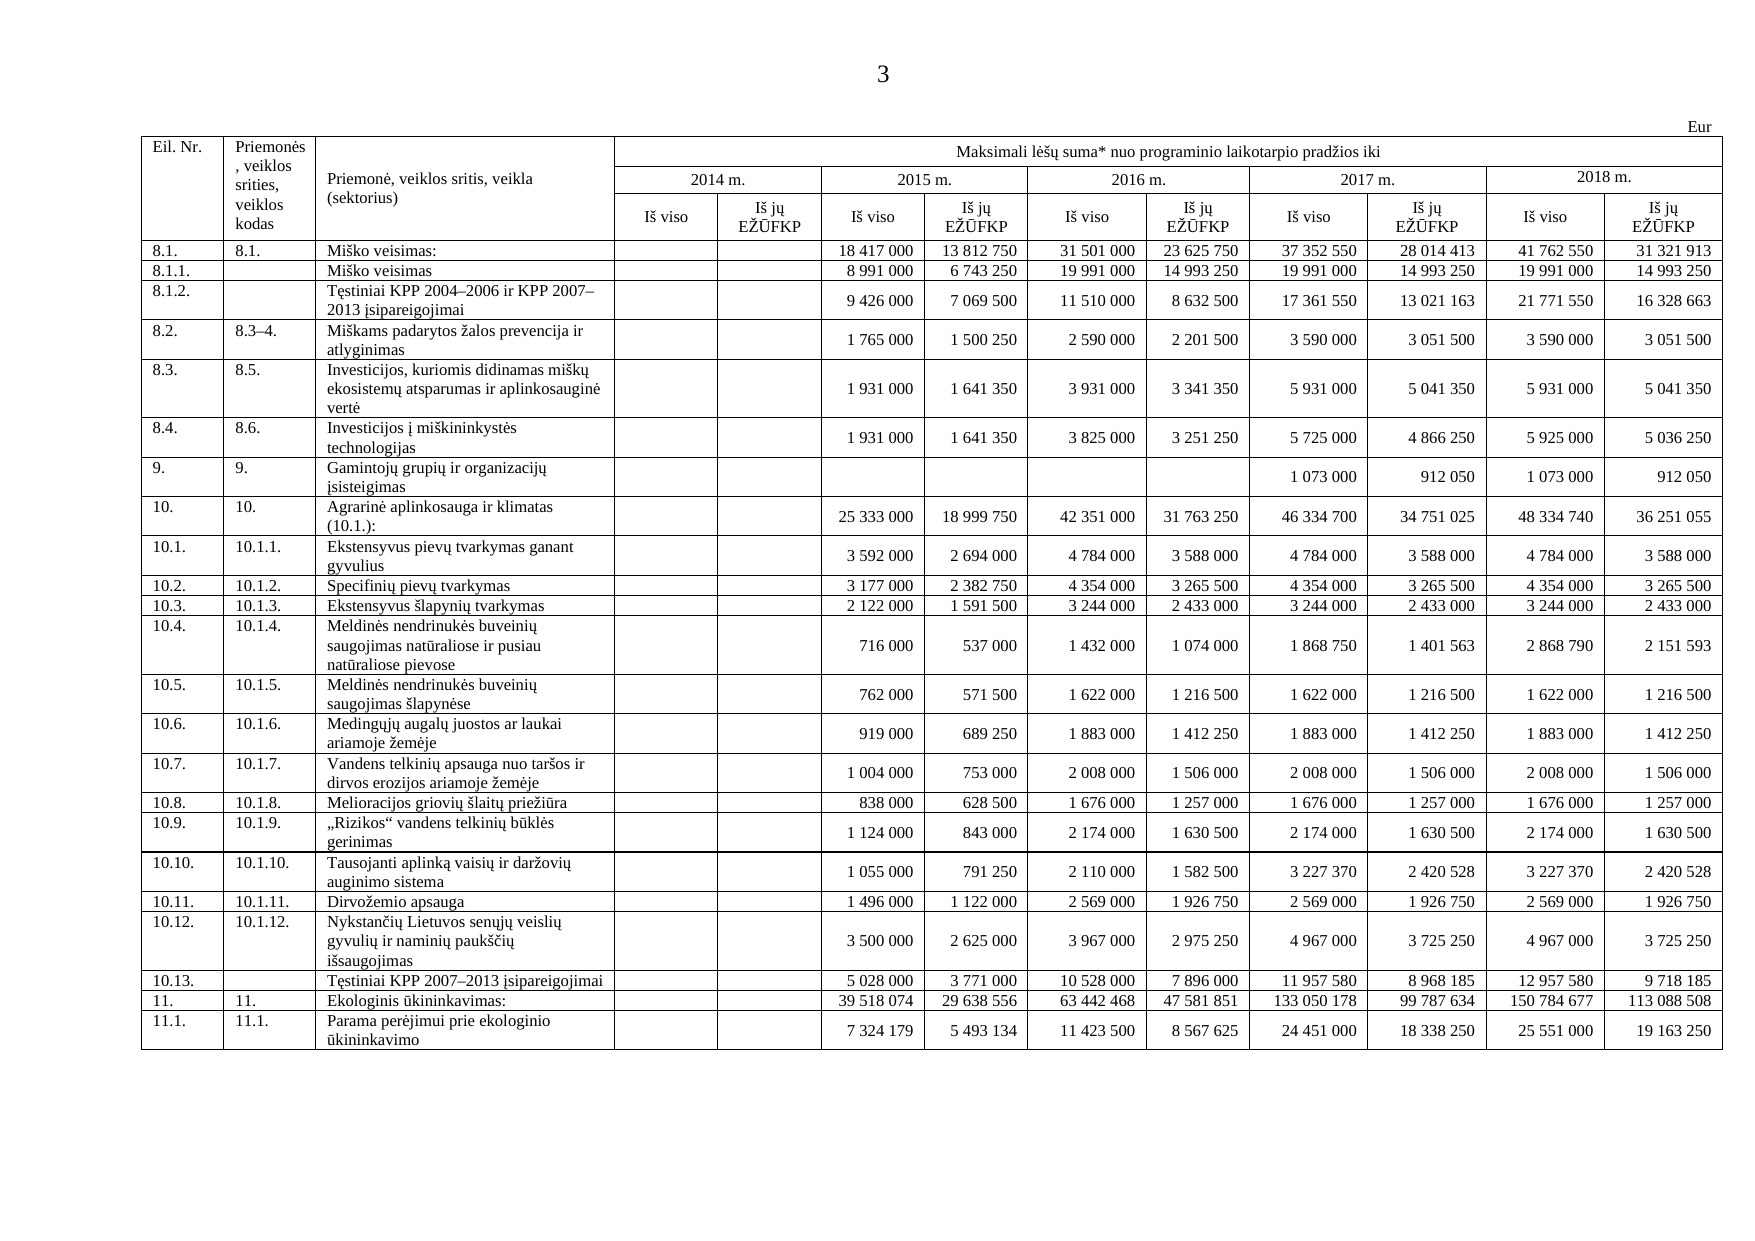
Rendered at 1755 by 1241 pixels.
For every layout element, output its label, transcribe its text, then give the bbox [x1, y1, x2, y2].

table_cell Ekstensyvus pievų tvarkymas ganant gyvulius [316, 536, 614, 575]
table_cell [718, 536, 821, 575]
table_cell 10.1.10. [224, 853, 315, 891]
table_cell 1 622 000 [1487, 675, 1604, 713]
table_cell 1 765 000 [822, 320, 924, 359]
table_cell 2 008 000 [1487, 754, 1604, 792]
table_cell [718, 360, 821, 417]
table_cell 6 743 250 [925, 261, 1027, 280]
table_cell Investicijos į miškininkystės technologijas [316, 418, 614, 457]
table_cell Vandens telkinių apsauga nuo taršos ir dirvos erozijos ariamoje žemėje [316, 754, 614, 792]
table_cell Iš viso [615, 194, 717, 239]
table_cell [718, 793, 821, 812]
table_cell Iš viso [1028, 194, 1146, 239]
table_cell [718, 320, 821, 359]
table_cell 46 334 700 [1250, 497, 1367, 535]
table_cell 99 787 634 [1368, 991, 1486, 1010]
table_cell 23 625 750 [1147, 241, 1249, 260]
table_cell 5 925 000 [1487, 418, 1604, 457]
table_cell [615, 991, 717, 1010]
table_cell 5 028 000 [822, 971, 924, 990]
table_cell 2 174 000 [1487, 813, 1604, 851]
table_cell 47 581 851 [1147, 991, 1249, 1010]
table_cell Agrarinė aplinkosauga ir klimatas (10.1.): [316, 497, 614, 535]
table_cell 1 676 000 [1487, 793, 1604, 812]
table_cell 19 991 000 [1487, 261, 1604, 280]
table_cell [718, 813, 821, 851]
table_cell Gamintojų grupių ir organizacijų įsisteigimas [316, 458, 614, 496]
table_cell [615, 616, 717, 674]
table_cell 1 630 500 [1605, 813, 1722, 851]
table_cell 3 590 000 [1487, 320, 1604, 359]
table_header [141, 117, 224, 136]
table_cell 10.4. [142, 616, 223, 674]
table_cell 2 590 000 [1028, 320, 1146, 359]
table_cell Maksimali lėšų suma* nuo programinio laikotarpio pradžios iki [615, 137, 1722, 166]
table_cell [224, 261, 315, 280]
table_cell 19 991 000 [1028, 261, 1146, 280]
table_cell 25 333 000 [822, 497, 924, 535]
table_cell 10. [142, 497, 223, 535]
table_cell [615, 912, 717, 969]
table_cell 11.1. [224, 1011, 315, 1049]
table_cell 11 957 580 [1250, 971, 1367, 990]
table_cell Meldinės nendrinukės buveinių saugojimas šlapynėse [316, 675, 614, 713]
table_cell 1 216 500 [1605, 675, 1722, 713]
table_cell 2 008 000 [1028, 754, 1146, 792]
table_cell 10.11. [142, 892, 223, 911]
table_cell 41 762 550 [1487, 241, 1604, 260]
table_cell 1 931 000 [822, 360, 924, 417]
table_cell 3 592 000 [822, 536, 924, 575]
table_cell 1 883 000 [1028, 714, 1146, 752]
table_cell 10.1.4. [224, 616, 315, 674]
table_cell 4 784 000 [1250, 536, 1367, 575]
table_cell 9. [142, 458, 223, 496]
table_cell 3 588 000 [1368, 536, 1486, 575]
table_cell 716 000 [822, 616, 924, 674]
table_header [224, 117, 316, 136]
table_cell Dirvožemio apsauga [316, 892, 614, 911]
table_cell 3 227 370 [1487, 853, 1604, 891]
table_cell 10.13. [142, 971, 223, 990]
table_cell 39 518 074 [822, 991, 924, 1010]
table_cell 12 957 580 [1487, 971, 1604, 990]
table_header [1368, 117, 1486, 136]
table_cell Priemonė, veiklos sritis, veikla (sektorius) [316, 137, 614, 239]
table_cell [615, 458, 717, 496]
table_cell [615, 892, 717, 911]
table_cell 1 641 350 [925, 360, 1027, 417]
table_cell 4 354 000 [1487, 576, 1604, 595]
table_cell 4 784 000 [1028, 536, 1146, 575]
table_cell 2016 m. [1028, 167, 1249, 193]
table_cell 10.1.6. [224, 714, 315, 752]
table_cell 10.6. [142, 714, 223, 752]
table_cell [615, 536, 717, 575]
table_cell 10. [224, 497, 315, 535]
table_cell 1 401 563 [1368, 616, 1486, 674]
table_cell 7 069 500 [925, 281, 1027, 319]
table_cell 10.8. [142, 793, 223, 812]
table_cell 8.2. [142, 320, 223, 359]
table_cell 13 021 163 [1368, 281, 1486, 319]
table_cell [615, 241, 717, 260]
table_cell 9 426 000 [822, 281, 924, 319]
table_cell 10.7. [142, 754, 223, 792]
table_cell [718, 675, 821, 713]
table_cell 1 676 000 [1028, 793, 1146, 812]
table_cell 10.2. [142, 576, 223, 595]
table_cell 10.1.2. [224, 576, 315, 595]
table_cell [615, 576, 717, 595]
table_cell [718, 754, 821, 792]
table_cell 1 412 250 [1368, 714, 1486, 752]
table_cell 1 216 500 [1147, 675, 1249, 713]
table_cell [718, 991, 821, 1010]
table_cell 2 569 000 [1487, 892, 1604, 911]
table_cell 8.6. [224, 418, 315, 457]
table_cell 3 590 000 [1250, 320, 1367, 359]
table_cell 8.4. [142, 418, 223, 457]
table_cell 10.1.1. [224, 536, 315, 575]
table_cell 10.1.8. [224, 793, 315, 812]
table_cell 14 993 250 [1605, 261, 1722, 280]
table_cell 1 622 000 [1250, 675, 1367, 713]
table_cell Iš jų EŽŪFKP [1605, 194, 1722, 239]
table_cell 1 122 000 [925, 892, 1027, 911]
table_cell 628 500 [925, 793, 1027, 812]
table_cell [718, 853, 821, 891]
table_cell 1 055 000 [822, 853, 924, 891]
table_cell Tęstiniai KPP 2004–2006 ir KPP 2007–2013 įsipareigojimai [316, 281, 614, 319]
table_cell 21 771 550 [1487, 281, 1604, 319]
table_cell 10.10. [142, 853, 223, 891]
table_cell 133 050 178 [1250, 991, 1367, 1010]
table_cell 3 825 000 [1028, 418, 1146, 457]
table_cell 8 632 500 [1147, 281, 1249, 319]
table_cell [615, 813, 717, 851]
table_cell [615, 853, 717, 891]
table_cell 2 174 000 [1250, 813, 1367, 851]
table_cell 19 163 250 [1605, 1011, 1722, 1049]
table_cell 2 122 000 [822, 596, 924, 615]
table_cell 25 551 000 [1487, 1011, 1604, 1049]
table_cell 1 074 000 [1147, 616, 1249, 674]
table_cell Investicijos, kuriomis didinamas miškų ekosistemų atsparumas ir aplinkosauginė vertė [316, 360, 614, 417]
table_header Eur [1604, 117, 1722, 136]
table_cell 1 506 000 [1147, 754, 1249, 792]
table_cell 31 321 913 [1605, 241, 1722, 260]
table_cell 11 423 500 [1028, 1011, 1146, 1049]
table_cell 2 420 528 [1605, 853, 1722, 891]
table_cell 843 000 [925, 813, 1027, 851]
table_cell 11. [224, 991, 315, 1010]
table_cell [615, 596, 717, 615]
table_cell 10.1.5. [224, 675, 315, 713]
table_cell 10.9. [142, 813, 223, 851]
table_cell [718, 1011, 821, 1049]
table_cell 2 420 528 [1368, 853, 1486, 891]
table_cell Iš viso [822, 194, 924, 239]
table_cell [1028, 458, 1146, 496]
table_cell 37 352 550 [1250, 241, 1367, 260]
table_cell 28 014 413 [1368, 241, 1486, 260]
table_cell 1 868 750 [1250, 616, 1367, 674]
table_cell [718, 281, 821, 319]
table_cell [615, 714, 717, 752]
table_cell 4 784 000 [1487, 536, 1604, 575]
table_cell Iš viso [1487, 194, 1604, 239]
table_cell [615, 320, 717, 359]
table_cell 48 334 740 [1487, 497, 1604, 535]
table_cell [718, 616, 821, 674]
table_cell 1 500 250 [925, 320, 1027, 359]
table_cell Miškams padarytos žalos prevencija ir atlyginimas [316, 320, 614, 359]
table_cell Melioracijos griovių šlaitų priežiūra [316, 793, 614, 812]
table_cell 8.1.1. [142, 261, 223, 280]
table_cell 1 412 250 [1605, 714, 1722, 752]
table_cell 1 630 500 [1368, 813, 1486, 851]
table_cell 9 718 185 [1605, 971, 1722, 990]
table_cell 16 328 663 [1605, 281, 1722, 319]
table_cell 2 110 000 [1028, 853, 1146, 891]
table_cell 11 510 000 [1028, 281, 1146, 319]
table_cell 2 382 750 [925, 576, 1027, 595]
table_cell 113 088 508 [1605, 991, 1722, 1010]
table_cell Iš viso [1250, 194, 1367, 239]
table_cell [718, 261, 821, 280]
table_cell 1 506 000 [1605, 754, 1722, 792]
table_cell 1 931 000 [822, 418, 924, 457]
table_cell [615, 793, 717, 812]
table_cell 8.1. [224, 241, 315, 260]
table_cell [615, 754, 717, 792]
table_cell 3 500 000 [822, 912, 924, 969]
table_cell [615, 675, 717, 713]
table_header [615, 117, 1028, 136]
table_cell 1 073 000 [1250, 458, 1367, 496]
table_cell [718, 596, 821, 615]
table_cell 3 265 500 [1605, 576, 1722, 595]
table_cell [615, 261, 717, 280]
table_cell Miško veisimas: [316, 241, 614, 260]
table_cell 2 008 000 [1250, 754, 1367, 792]
table_cell 3 265 500 [1147, 576, 1249, 595]
table_cell 1 883 000 [1487, 714, 1604, 752]
table_cell 5 036 250 [1605, 418, 1722, 457]
table_cell 1 073 000 [1487, 458, 1604, 496]
table_cell 3 588 000 [1605, 536, 1722, 575]
table_cell 1 124 000 [822, 813, 924, 851]
table_cell 10.5. [142, 675, 223, 713]
table_cell 13 812 750 [925, 241, 1027, 260]
table_cell 5 931 000 [1250, 360, 1367, 417]
table_cell 10.3. [142, 596, 223, 615]
table_cell 3 725 250 [1368, 912, 1486, 969]
table_cell 3 244 000 [1487, 596, 1604, 615]
table_cell 10.1.11. [224, 892, 315, 911]
table_cell 3 051 500 [1368, 320, 1486, 359]
table_cell 10.1. [142, 536, 223, 575]
table_cell 8.1.2. [142, 281, 223, 319]
table_cell Miško veisimas [316, 261, 614, 280]
table_cell Iš jų EŽŪFKP [925, 194, 1027, 239]
table_cell 1 622 000 [1028, 675, 1146, 713]
table_cell 1 630 500 [1147, 813, 1249, 851]
table_cell 2 975 250 [1147, 912, 1249, 969]
table_cell [718, 912, 821, 969]
table_cell 2 433 000 [1147, 596, 1249, 615]
table_cell 8 567 625 [1147, 1011, 1249, 1049]
table_cell 571 500 [925, 675, 1027, 713]
table_cell 3 265 500 [1368, 576, 1486, 595]
table_cell 1 432 000 [1028, 616, 1146, 674]
table_cell 1 926 750 [1368, 892, 1486, 911]
table_cell 5 041 350 [1605, 360, 1722, 417]
table_cell [615, 971, 717, 990]
table_cell 1 257 000 [1605, 793, 1722, 812]
table_cell 1 257 000 [1147, 793, 1249, 812]
table_cell 14 993 250 [1368, 261, 1486, 280]
table_cell Parama perėjimui prie ekologinio ūkininkavimo [316, 1011, 614, 1049]
table_cell 2015 m. [822, 167, 1027, 193]
table_cell Iš jų EŽŪFKP [1147, 194, 1249, 239]
table_cell Eil. Nr. [142, 137, 223, 239]
table_cell [718, 458, 821, 496]
table_cell 29 638 556 [925, 991, 1027, 1010]
table_cell 4 967 000 [1250, 912, 1367, 969]
table_cell 762 000 [822, 675, 924, 713]
table_cell 1 582 500 [1147, 853, 1249, 891]
table_cell Priemonės, veiklos srities, veiklos kodas [224, 137, 315, 239]
table_cell 31 501 000 [1028, 241, 1146, 260]
table_cell 7 324 179 [822, 1011, 924, 1049]
table_cell Meldinės nendrinukės buveinių saugojimas natūraliose ir pusiau natūraliose pievose [316, 616, 614, 674]
table_cell 7 896 000 [1147, 971, 1249, 990]
table_cell Nykstančių Lietuvos senųjų veislių gyvulių ir naminių paukščių išsaugojimas [316, 912, 614, 969]
table_cell [615, 360, 717, 417]
table_cell 3 051 500 [1605, 320, 1722, 359]
table_cell 2 868 790 [1487, 616, 1604, 674]
table_cell 2 174 000 [1028, 813, 1146, 851]
table_cell [718, 971, 821, 990]
table_cell [718, 241, 821, 260]
table_header [1028, 117, 1146, 136]
table_cell Tausojanti aplinką vaisių ir daržovių auginimo sistema [316, 853, 614, 891]
table_cell 1 926 750 [1147, 892, 1249, 911]
table_cell 9. [224, 458, 315, 496]
table_cell [1147, 458, 1249, 496]
table_cell 2 569 000 [1250, 892, 1367, 911]
table_cell 2 201 500 [1147, 320, 1249, 359]
table_cell 2 433 000 [1368, 596, 1486, 615]
table_cell 2 694 000 [925, 536, 1027, 575]
table_cell 2017 m. [1250, 167, 1486, 193]
table_cell 5 493 134 [925, 1011, 1027, 1049]
table_cell 2 625 000 [925, 912, 1027, 969]
table_cell [615, 418, 717, 457]
table_cell 19 991 000 [1250, 261, 1367, 280]
table_cell 8 968 185 [1368, 971, 1486, 990]
table_cell 8.1. [142, 241, 223, 260]
table_cell 791 250 [925, 853, 1027, 891]
table_cell 1 591 500 [925, 596, 1027, 615]
table_cell 3 244 000 [1250, 596, 1367, 615]
table_cell 63 442 468 [1028, 991, 1146, 1010]
table_cell 1 412 250 [1147, 714, 1249, 752]
table_cell Medingųjų augalų juostos ar laukai ariamoje žemėje [316, 714, 614, 752]
table_cell 2 433 000 [1605, 596, 1722, 615]
table_cell 5 041 350 [1368, 360, 1486, 417]
table_cell 1 641 350 [925, 418, 1027, 457]
table_header [316, 117, 614, 136]
table_cell 10 528 000 [1028, 971, 1146, 990]
table_cell 3 341 350 [1147, 360, 1249, 417]
table_cell 14 993 250 [1147, 261, 1249, 280]
table_cell 10.1.9. [224, 813, 315, 851]
table_cell 11. [142, 991, 223, 1010]
table_cell 3 771 000 [925, 971, 1027, 990]
table_cell 10.1.3. [224, 596, 315, 615]
table_cell [615, 281, 717, 319]
table_cell „Rizikos“ vandens telkinių būklės gerinimas [316, 813, 614, 851]
table_header [1146, 117, 1249, 136]
table_cell 24 451 000 [1250, 1011, 1367, 1049]
table_cell 3 244 000 [1028, 596, 1146, 615]
table_cell 31 763 250 [1147, 497, 1249, 535]
table_cell [718, 576, 821, 595]
table_cell [615, 1011, 717, 1049]
table_cell Iš jų EŽŪFKP [718, 194, 821, 239]
table_cell 689 250 [925, 714, 1027, 752]
table_cell 10.1.7. [224, 754, 315, 792]
table_cell 8 991 000 [822, 261, 924, 280]
table_cell 919 000 [822, 714, 924, 752]
table_cell 150 784 677 [1487, 991, 1604, 1010]
table_cell [718, 497, 821, 535]
table_cell 5 725 000 [1250, 418, 1367, 457]
table_cell 3 967 000 [1028, 912, 1146, 969]
table_header [1250, 117, 1368, 136]
table_cell 8.5. [224, 360, 315, 417]
table_cell [718, 418, 821, 457]
table_cell 8.3–4. [224, 320, 315, 359]
table_cell 2 569 000 [1028, 892, 1146, 911]
table_cell 18 417 000 [822, 241, 924, 260]
table_cell 18 999 750 [925, 497, 1027, 535]
table_cell 17 361 550 [1250, 281, 1367, 319]
table_cell Ekologinis ūkininkavimas: [316, 991, 614, 1010]
table_cell 3 227 370 [1250, 853, 1367, 891]
table_cell 2 151 593 [1605, 616, 1722, 674]
table_cell 1 496 000 [822, 892, 924, 911]
table_cell 1 216 500 [1368, 675, 1486, 713]
table_cell 912 050 [1368, 458, 1486, 496]
table_cell 838 000 [822, 793, 924, 812]
table_cell [718, 892, 821, 911]
table_cell 5 931 000 [1487, 360, 1604, 417]
table_cell [822, 458, 924, 496]
table_cell 10.12. [142, 912, 223, 969]
table_header [1486, 117, 1604, 136]
table_cell Specifinių pievų tvarkymas [316, 576, 614, 595]
table_cell 2018 m. [1487, 167, 1722, 193]
table_cell 4 866 250 [1368, 418, 1486, 457]
table_cell 3 177 000 [822, 576, 924, 595]
table_cell Ekstensyvus šlapynių tvarkymas [316, 596, 614, 615]
table_cell 753 000 [925, 754, 1027, 792]
table_cell [224, 281, 315, 319]
table_cell 1 257 000 [1368, 793, 1486, 812]
table_cell 4 354 000 [1028, 576, 1146, 595]
table_cell 42 351 000 [1028, 497, 1146, 535]
table_cell 1 676 000 [1250, 793, 1367, 812]
table_cell 1 506 000 [1368, 754, 1486, 792]
table_cell 3 725 250 [1605, 912, 1722, 969]
table_cell 2014 m. [615, 167, 821, 193]
table_cell 4 967 000 [1487, 912, 1604, 969]
table_cell Tęstiniai KPP 2007–2013 įsipareigojimai [316, 971, 614, 990]
table_cell 10.1.12. [224, 912, 315, 969]
table_cell Iš jų EŽŪFKP [1368, 194, 1486, 239]
table_cell 912 050 [1605, 458, 1722, 496]
table_cell [615, 497, 717, 535]
table_cell 3 588 000 [1147, 536, 1249, 575]
table_cell 1 004 000 [822, 754, 924, 792]
table_cell 34 751 025 [1368, 497, 1486, 535]
table_cell 11.1. [142, 1011, 223, 1049]
table_cell 4 354 000 [1250, 576, 1367, 595]
table_cell 1 926 750 [1605, 892, 1722, 911]
table_cell [718, 714, 821, 752]
table_cell 3 931 000 [1028, 360, 1146, 417]
table_cell 3 251 250 [1147, 418, 1249, 457]
table_cell [925, 458, 1027, 496]
table_cell 537 000 [925, 616, 1027, 674]
table_cell [224, 971, 315, 990]
table_cell 18 338 250 [1368, 1011, 1486, 1049]
table_cell 1 883 000 [1250, 714, 1367, 752]
table_cell 36 251 055 [1605, 497, 1722, 535]
table_cell 8.3. [142, 360, 223, 417]
